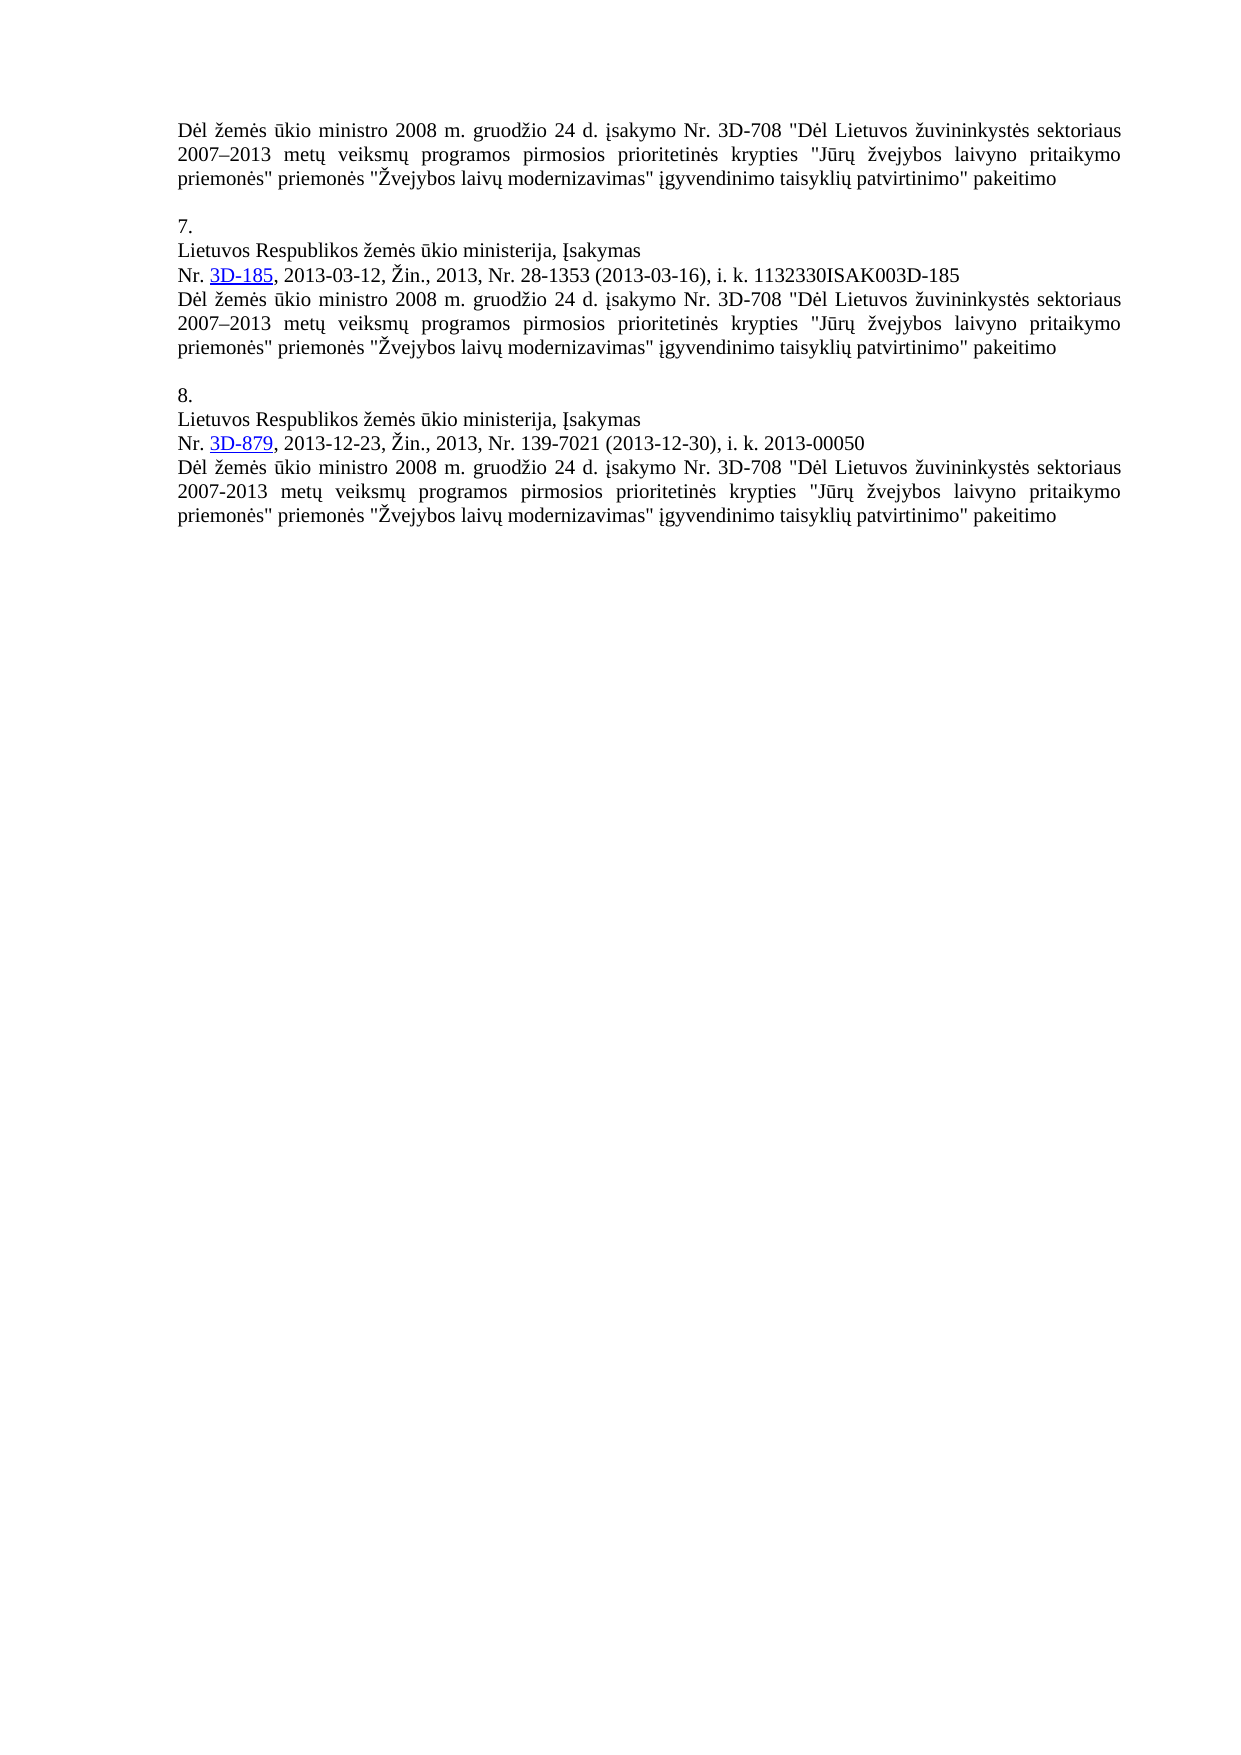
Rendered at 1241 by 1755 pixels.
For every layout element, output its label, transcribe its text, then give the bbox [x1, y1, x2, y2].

text 7. [177, 214, 1122, 238]
text Lietuvos Respublikos žemės ūkio ministerija, Įsakymas [177, 407, 1122, 431]
text Nr. 3D-185, 2013-03-12, Žin., 2013, Nr. 28-1353 (2013-03-16), i. k. 1132330ISAK003D-185 [177, 262, 1122, 287]
text Dėl žemės ūkio ministro 2008 m. gruodžio 24 d. įsakymo Nr. 3D-708 "Dėl Lietuvos žuvininkystės sektoriaus 2007-2013 metų veiksmų programos pirmosios prioritetinės krypties "Jūrų žvejybos laivyno pritaikymo priemonės" priemonės "Žvejybos laivų modernizavimas" įgyvendinimo taisyklių patvirtinimo" pakeitimo [177, 455, 1122, 527]
text Dėl žemės ūkio ministro 2008 m. gruodžio 24 d. įsakymo Nr. 3D-708 "Dėl Lietuvos žuvininkystės sektoriaus 2007–2013 metų veiksmų programos pirmosios prioritetinės krypties "Jūrų žvejybos laivyno pritaikymo priemonės" priemonės "Žvejybos laivų modernizavimas" įgyvendinimo taisyklių patvirtinimo" pakeitimo [177, 287, 1122, 359]
text Dėl žemės ūkio ministro 2008 m. gruodžio 24 d. įsakymo Nr. 3D-708 "Dėl Lietuvos žuvininkystės sektoriaus 2007–2013 metų veiksmų programos pirmosios prioritetinės krypties "Jūrų žvejybos laivyno pritaikymo priemonės" priemonės "Žvejybos laivų modernizavimas" įgyvendinimo taisyklių patvirtinimo" pakeitimo [177, 118, 1122, 190]
text Lietuvos Respublikos žemės ūkio ministerija, Įsakymas [177, 238, 1122, 262]
text 8. [177, 383, 1122, 407]
text Nr. 3D-879, 2013-12-23, Žin., 2013, Nr. 139-7021 (2013-12-30), i. k. 2013-00050 [177, 431, 1122, 455]
